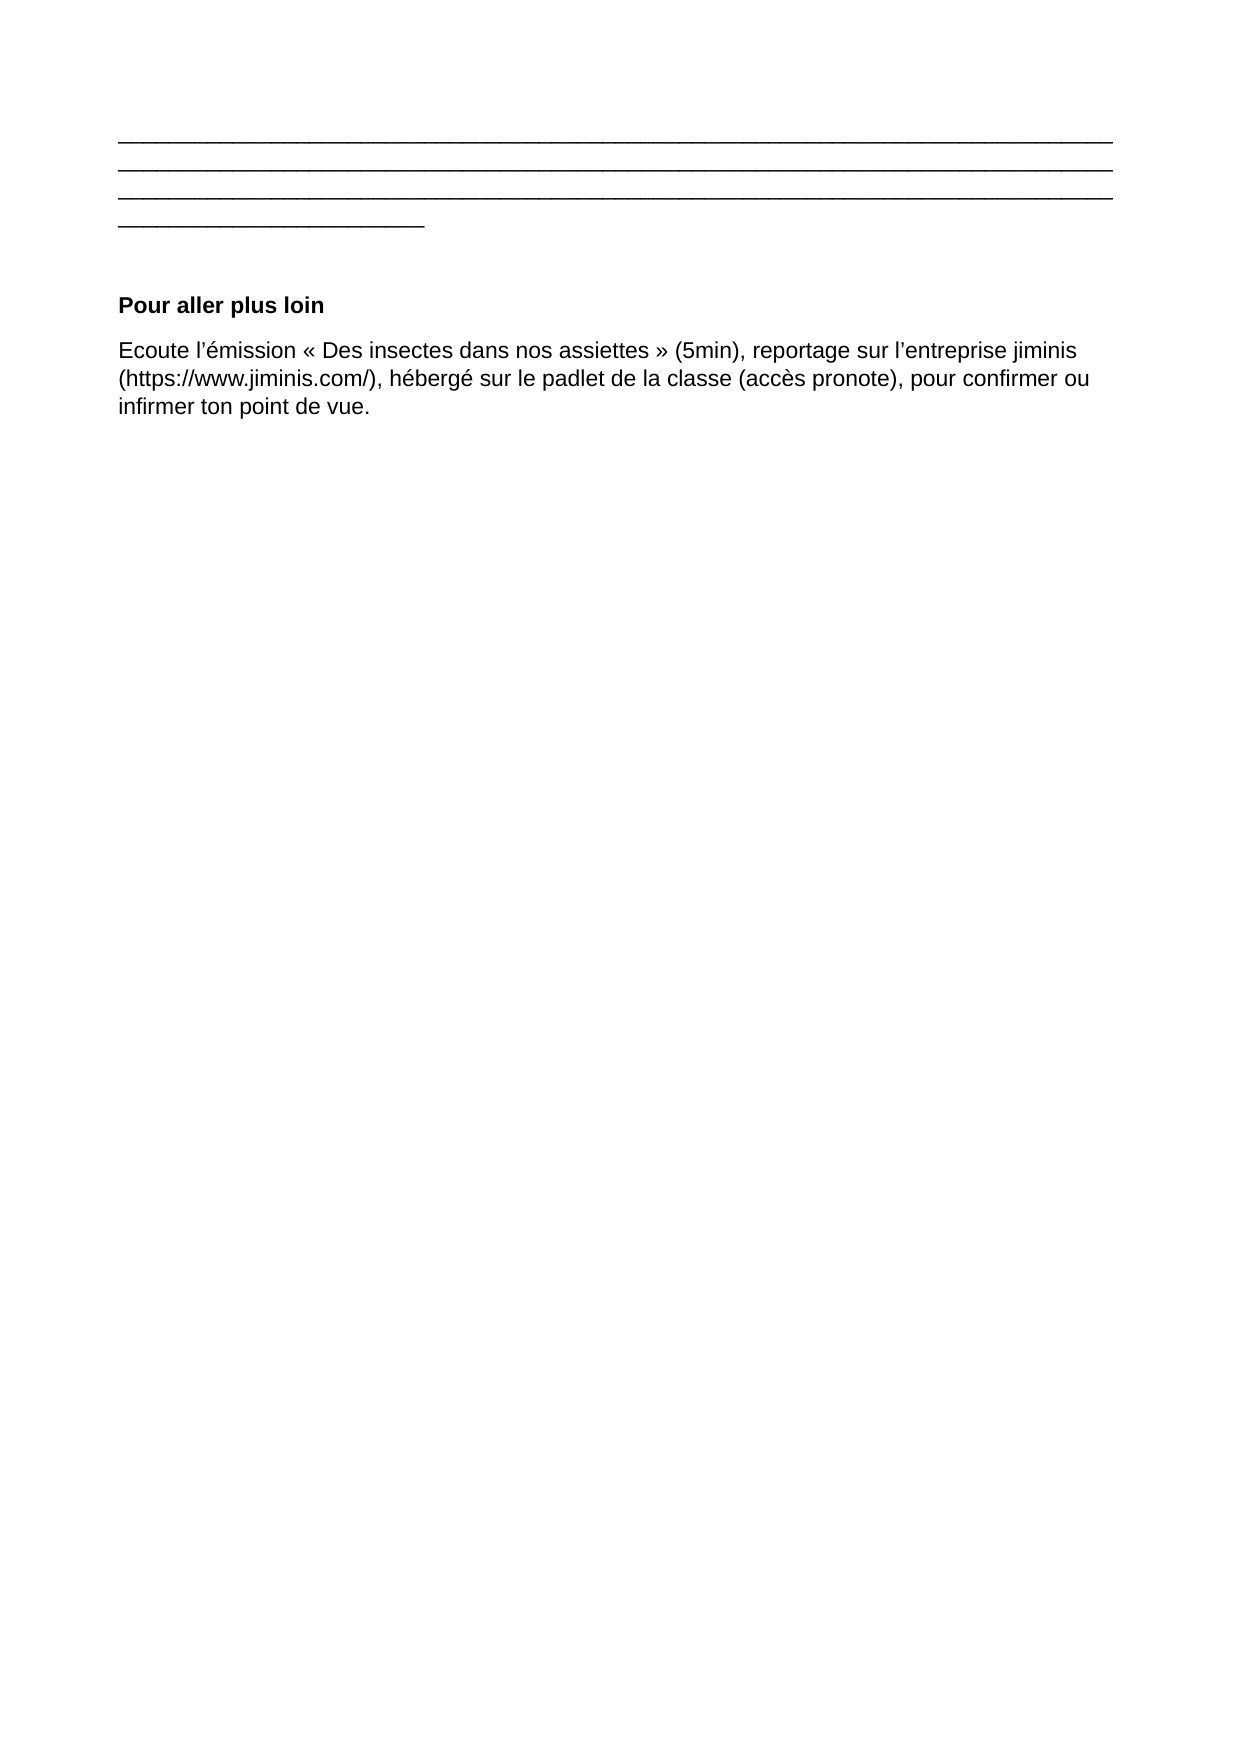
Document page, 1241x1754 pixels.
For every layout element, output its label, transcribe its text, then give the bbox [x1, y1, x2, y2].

text Ecoute l’émission « Des insectes dans nos assiettes » (5min), reportage sur l’entreprise jiminis (https://www.jiminis.com/), hébergé sur le padlet de la classe (accès pronote), pour confirmer ou infirmer ton point de vue. [118, 337, 1122, 419]
text __________________________________________________________________________________________________________________________________________________________________________________________________________________________________________________________________ [118, 118, 1122, 229]
text Pour aller plus loin [118, 292, 1122, 318]
